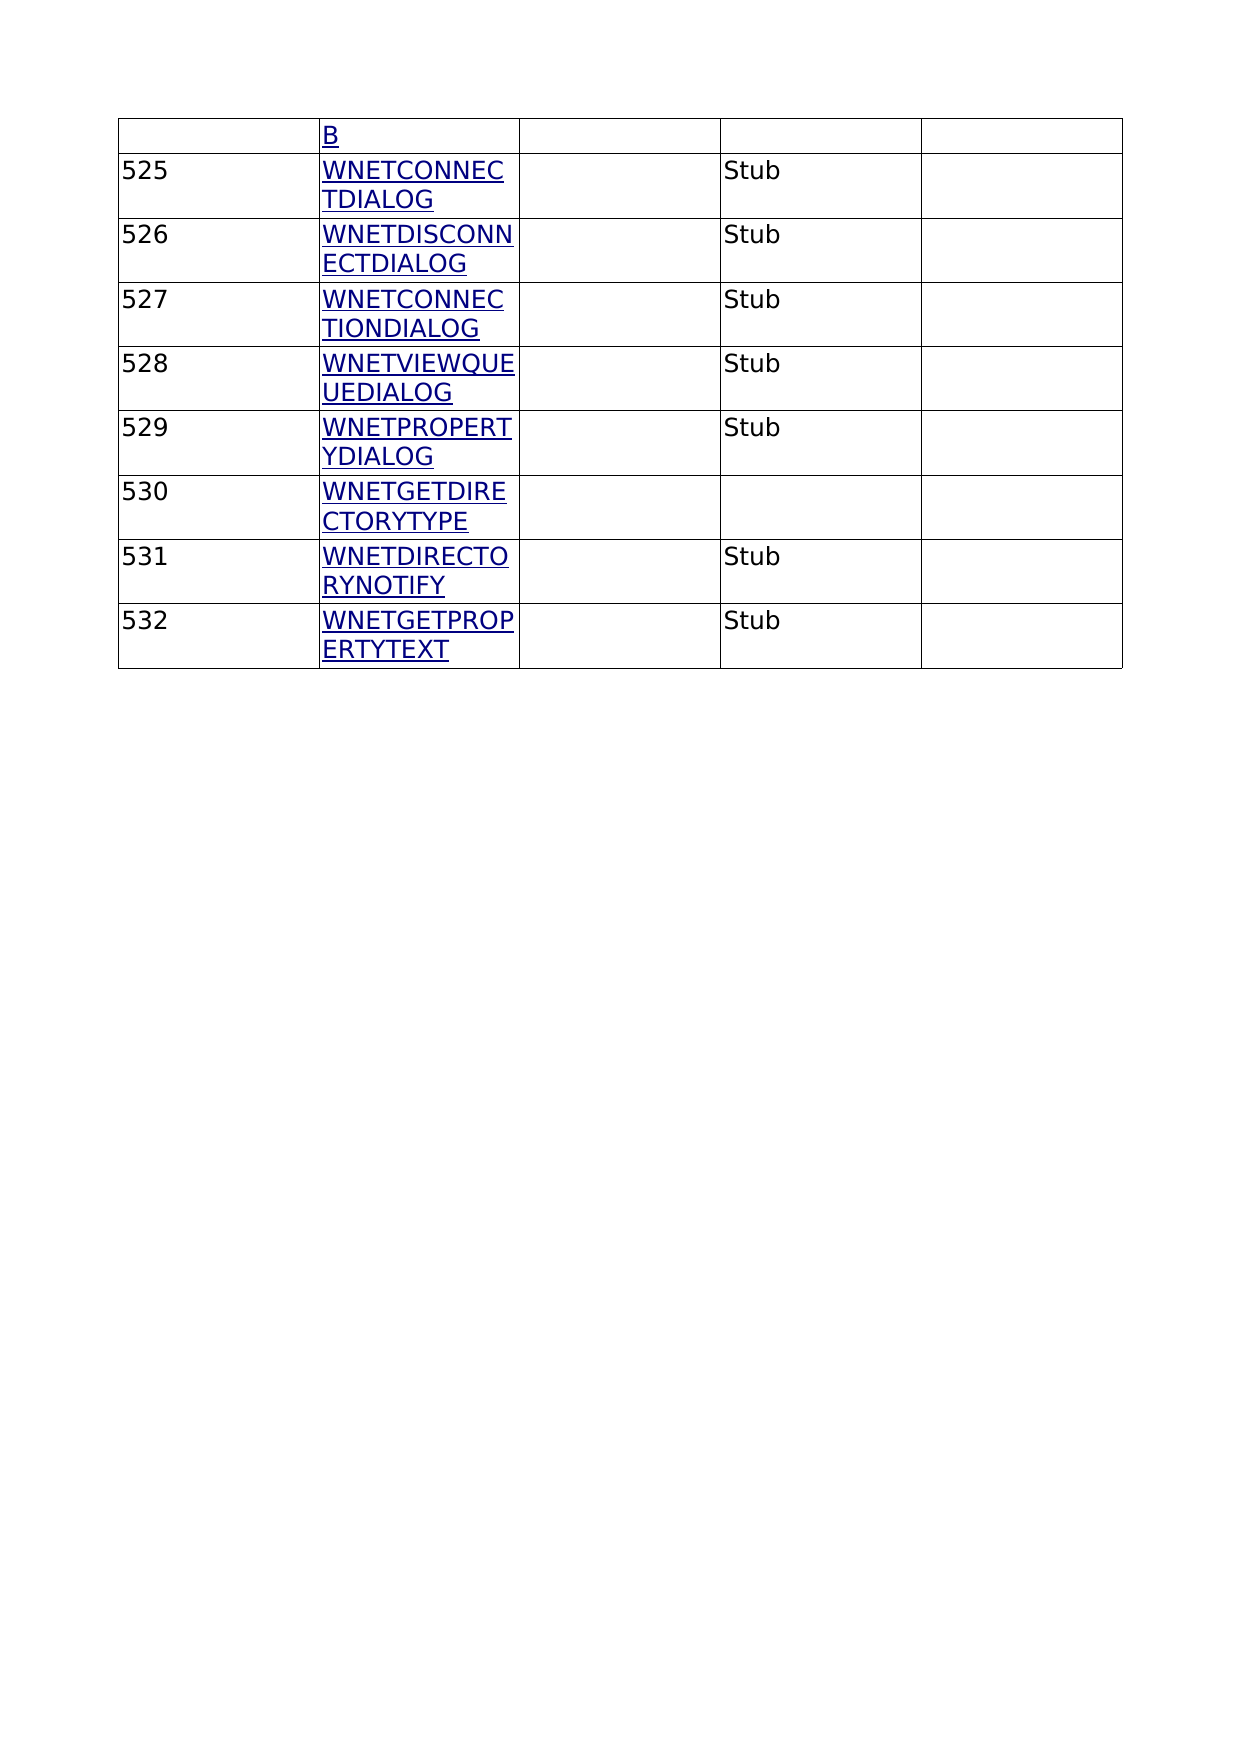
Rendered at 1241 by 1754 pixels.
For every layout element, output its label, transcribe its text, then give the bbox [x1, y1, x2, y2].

table_cell [721, 476, 921, 539]
table_cell [520, 476, 720, 539]
table_cell [922, 540, 1122, 603]
table_cell 527 [119, 283, 319, 346]
table_cell [520, 411, 720, 474]
table_cell WNETGETPROPERTYTEXT [320, 604, 519, 667]
table_cell [922, 476, 1122, 539]
table_cell WNETDISCONNECTDIALOG [320, 219, 519, 282]
table_cell [520, 540, 720, 603]
table_cell 526 [119, 219, 319, 282]
table_cell WNETPROPERTYDIALOG [320, 411, 519, 474]
table_cell B [320, 119, 519, 153]
table_cell Stub [721, 283, 921, 346]
table_cell [520, 119, 720, 153]
table_cell 531 [119, 540, 319, 603]
table_cell Stub [721, 154, 921, 217]
table_cell WNETGETDIRECTORYTYPE [320, 476, 519, 539]
table_cell WNETCONNECTIONDIALOG [320, 283, 519, 346]
table_cell 530 [119, 476, 319, 539]
table_cell [922, 219, 1122, 282]
table_cell [922, 119, 1122, 153]
table_cell WNETCONNECTDIALOG [320, 154, 519, 217]
table_cell [922, 347, 1122, 410]
table_cell [922, 283, 1122, 346]
table_cell 532 [119, 604, 319, 667]
table_cell WNETVIEWQUEUEDIALOG [320, 347, 519, 410]
table_cell [520, 347, 720, 410]
table_cell Stub [721, 604, 921, 667]
table_cell Stub [721, 347, 921, 410]
table_cell Stub [721, 540, 921, 603]
table_cell 529 [119, 411, 319, 474]
table_cell [922, 411, 1122, 474]
table_cell [520, 219, 720, 282]
table_cell [721, 119, 921, 153]
table_cell Stub [721, 411, 921, 474]
table_cell [119, 119, 319, 153]
table_cell 525 [119, 154, 319, 217]
table_cell [922, 154, 1122, 217]
table_cell [520, 154, 720, 217]
table_cell 528 [119, 347, 319, 410]
table_cell [922, 604, 1122, 667]
table_cell WNETDIRECTORYNOTIFY [320, 540, 519, 603]
table_cell [520, 604, 720, 667]
table_cell Stub [721, 219, 921, 282]
table_cell [520, 283, 720, 346]
